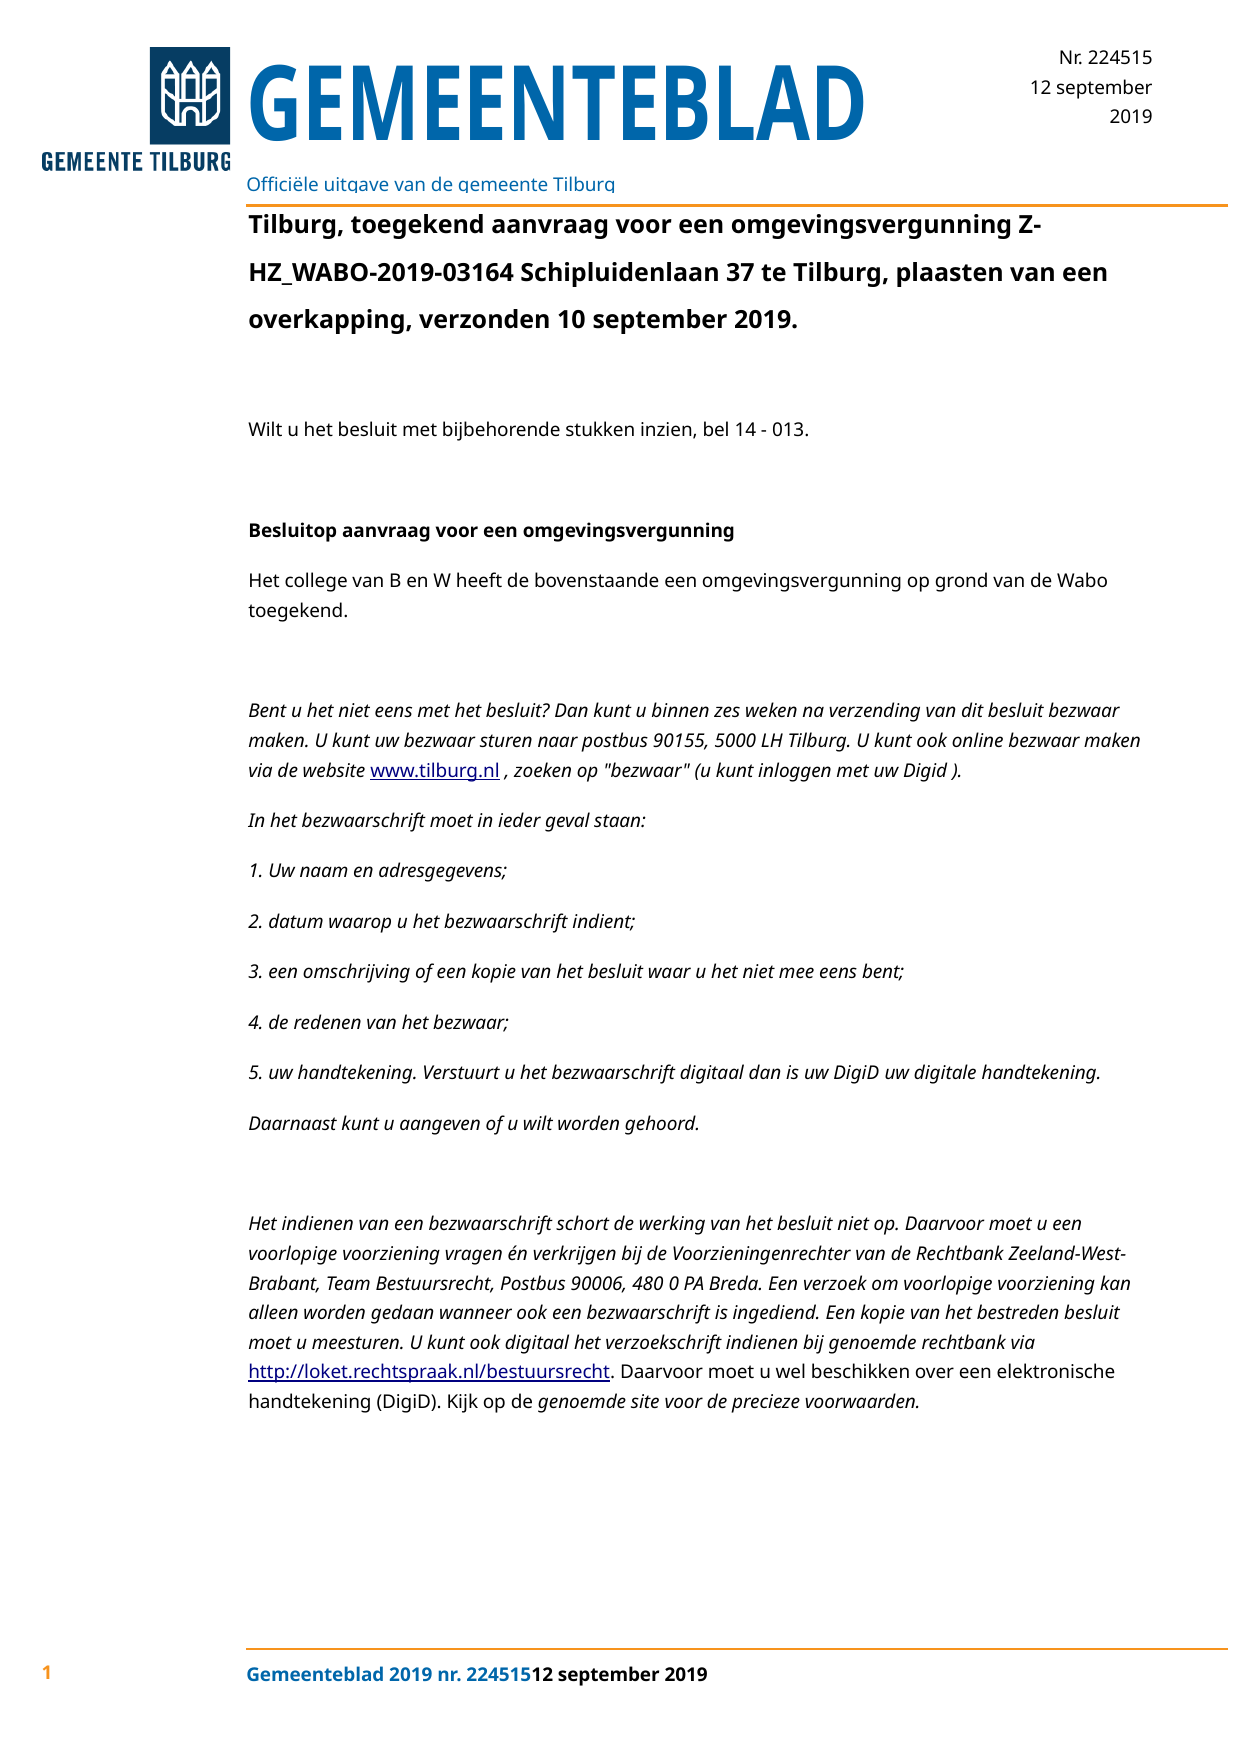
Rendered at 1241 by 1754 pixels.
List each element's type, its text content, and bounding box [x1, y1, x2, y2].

text Bent u het niet eens met het besluit? Dan kunt u binnen zes weken na verzending van dit besluit bezwaar maken. U kunt uw bezwaar sturen naar postbus 90155, 5000 LH Tilburg. U kunt ook online bezwaar maken via de website www.tilburg.nl , zoeken op "bezwaar" (u kunt inloggen met uw Digid ). [248, 698, 1152, 782]
picture [41, 47, 231, 172]
text Het college van B en W heeft de bovenstaande een omgevingsvergunning op grond van de Wabo toegekend. [248, 567, 1152, 622]
text Het indienen van een bezwaarschrift schort de werking van het besluit niet op. Daarvoor moet u een voorlopige voorziening vragen én verkrijgen bij de Voorzieningenrechter van de Rechtbank Zeeland-West-Brabant, Team Bestuursrecht, Postbus 90006, 480 0 PA Breda. Een verzoek om voorlopige voorziening kan alleen worden gedaan wanneer ook een bezwaarschrift is ingediend. Een kopie van het bestreden besluit moet u meesturen. U kunt ook digitaal het verzoekschrift indienen bij genoemde rechtbank via http://loket.rechtspraak.nl/bestuursrecht. Daarvoor moet u wel beschikken over een elektronische handtekening (DigiD). Kijk op de genoemde site voor de precieze voorwaarden. [248, 1211, 1152, 1414]
text Tilburg, toegekend aanvraag voor een omgevingsvergunning Z-HZ_WABO-2019-03164 Schipluidenlaan 37 te Tilburg, plaasten van een overkapping, verzonden 10 september 2019. [248, 207, 1152, 336]
text 3. een omschrijving of een kopie van het besluit waar u het niet mee eens bent; [248, 958, 1152, 984]
text Daarnaast kunt u aangeven of u wilt worden gehoord. [248, 1110, 1152, 1135]
text Wilt u het besluit met bijbehorende stukken inzien, bel 14 - 013. [248, 416, 1152, 442]
text 4. de redenen van het bezwaar; [248, 1009, 1152, 1034]
text Besluitop aanvraag voor een omgevingsvergunning [248, 517, 1152, 542]
text 5. uw handtekening. Verstuurt u het bezwaarschrift digitaal dan is uw DigiD uw digitale handtekening. [248, 1059, 1152, 1085]
text 2. datum waarop u het bezwaarschrift indient; [248, 908, 1152, 934]
text In het bezwaarschrift moet in ieder geval staan: [248, 807, 1152, 833]
text 1. Uw naam en adresgegevens; [248, 858, 1152, 883]
